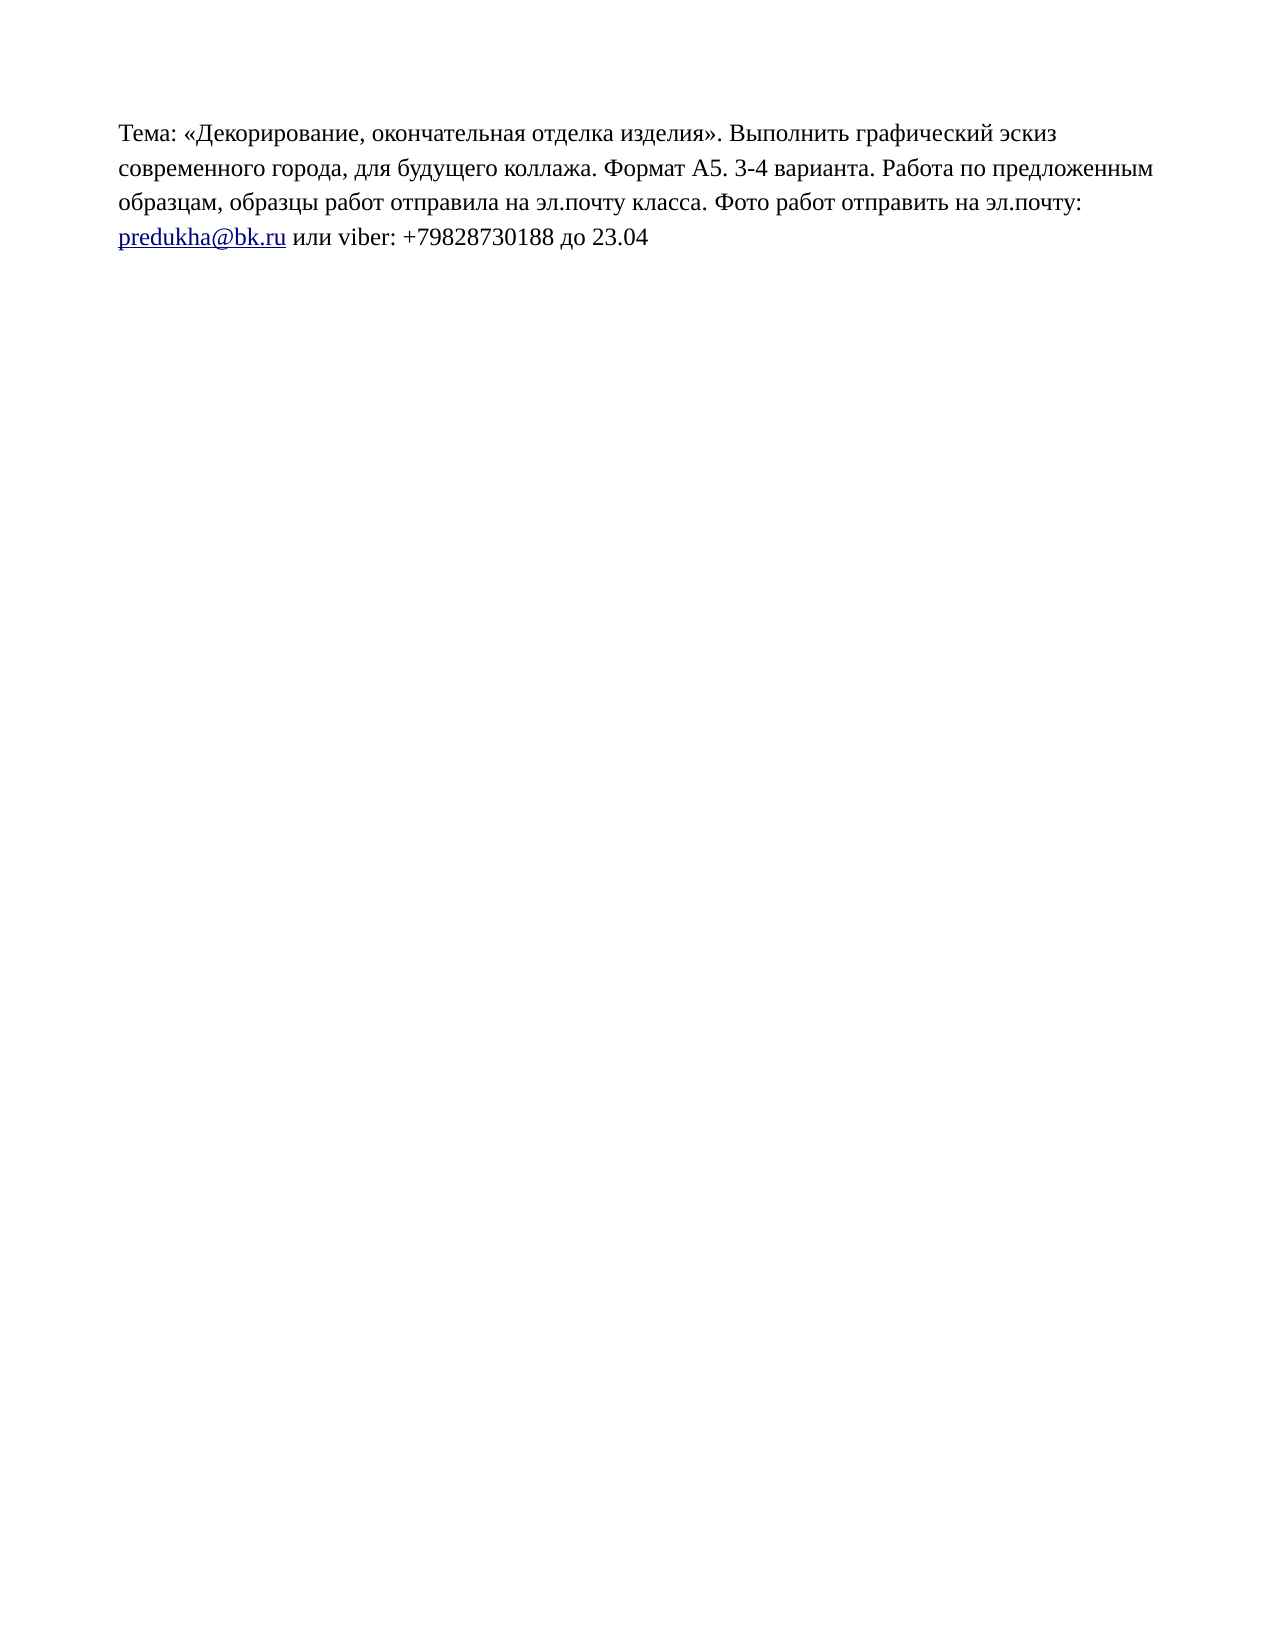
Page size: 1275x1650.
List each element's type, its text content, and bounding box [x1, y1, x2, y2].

text Тема: «Декорирование, окончательная отделка изделия». Выполнить графический эскиз современного города, для будущего коллажа. Формат А5. 3-4 варианта. Работа по предложенным образцам, образцы работ отправила на эл.почту класса. Фото работ отправить на эл.почту: predukha@bk.ru или viber: +79828730188 до 23.04 [118, 118, 1157, 250]
